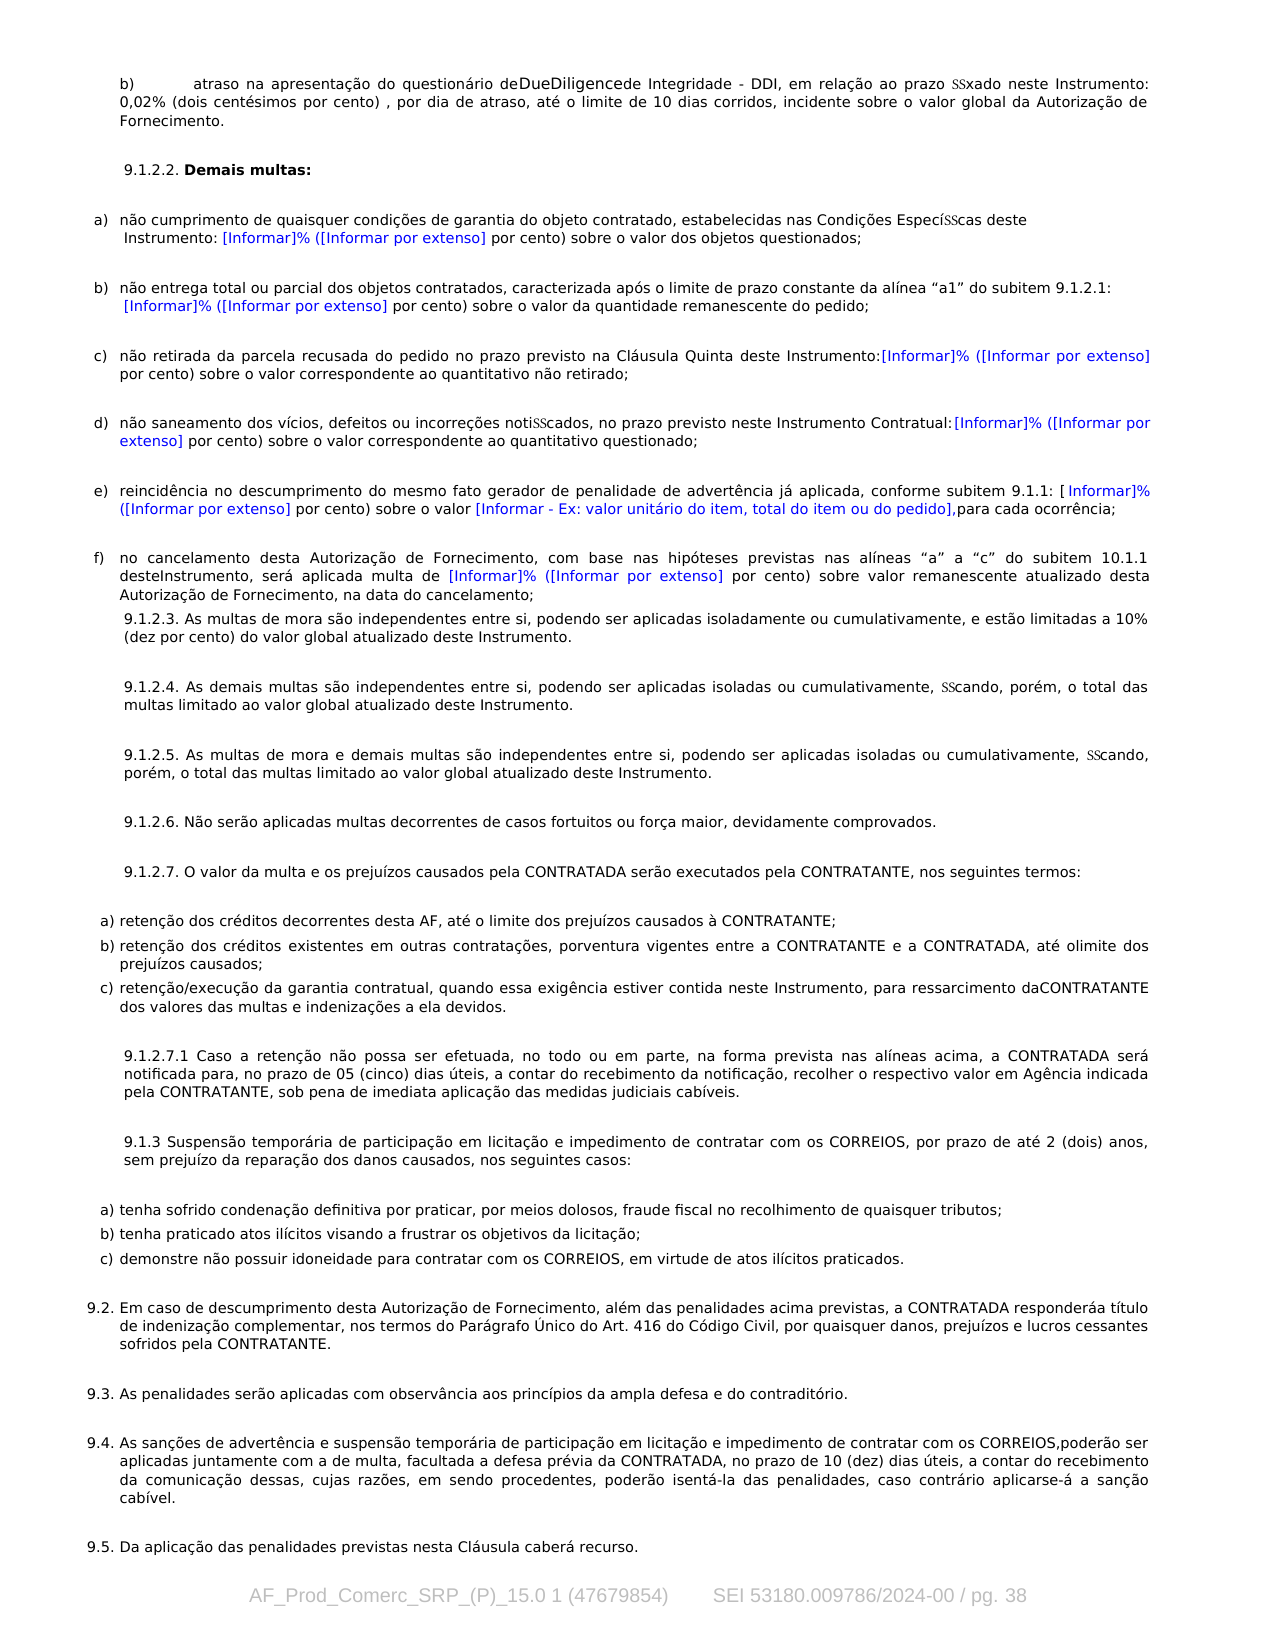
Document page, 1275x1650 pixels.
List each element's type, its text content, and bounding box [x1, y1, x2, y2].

list Da aplicação das penalidades previstas nesta Cláusula caberá recurso. [87, 1539, 1150, 1556]
text 9.1.2.7.1 Caso a retenção não possa ser efetuada, no todo ou em parte, na forma prevista nas alíneas acima, a CONTRATADA será notificada para, no prazo de 05 (cinco) dias úteis, a contar do recebimento da notificação, recolher o respectivo valor em Agência indicada pela CONTRATANTE, sob pena de imediata aplicação das medidas judiciais cabíveis. [124, 1048, 1150, 1101]
text 9.1.2.5. As multas de mora e demais multas são independentes entre si, podendo ser aplicadas isoladas ou cumulativamente, cando, porém, o total das multas limitado ao valor global atualizado deste Instrumento. [124, 746, 1150, 781]
list tenha praticado atos ilícitos visando a frustrar os objetivos da licitação; [100, 1226, 1150, 1243]
text 9.1.2.3. As multas de mora são independentes entre si, podendo ser aplicadas isoladamente ou cumulativamente, e estão limitadas a 10% (dez por cento) do valor global atualizado deste Instrumento. [124, 611, 1150, 646]
list atraso na apresentação do questionário deDueDiligencede Integridade - DDI, em relação ao prazo xado neste Instrumento: 0,02% (dois centésimos por cento) , por dia de atraso, até o limite de 10 dias corridos, incidente sobre o valor global da Autorização de Fornecimento. [119, 75, 1150, 129]
list no cancelamento desta Autorização de Fornecimento, com base nas hipóteses previstas nas alíneas “a” a “c” do subitem 10.1.1 desteInstrumento, será aplicada multa de [Informar]% ([Informar por extenso] por cento) sobre valor remanescente atualizado desta Autorização de Fornecimento, na data do cancelamento; [94, 550, 1150, 603]
text 9.1.2.2. Demais multas: [124, 162, 1174, 179]
list retenção dos créditos existentes em outras contratações, porventura vigentes entre a CONTRATANTE e a CONTRATADA, até olimite dos prejuízos causados; [100, 937, 1150, 973]
list não retirada da parcela recusada do pedido no prazo previsto na Cláusula Quinta deste Instrumento:[Informar]% ([Informar por extenso] por cento) sobre o valor correspondente ao quantitativo não retirado; [94, 347, 1150, 382]
list Em caso de descumprimento desta Autorização de Fornecimento, além das penalidades acima previstas, a CONTRATADA responderáa título de indenização complementar, nos termos do Parágrafo Único do Art. 416 do Código Civil, por quaisquer danos, prejuízos e lucros cessantes sofridos pela CONTRATANTE. [87, 1300, 1150, 1353]
list não cumprimento de quaisquer condições de garantia do objeto contratado, estabelecidas nas Condições Especícas deste [94, 212, 1150, 229]
text 9.1.2.7. O valor da multa e os prejuízos causados pela CONTRATADA serão executados pela CONTRATANTE, nos seguintes termos: [124, 863, 1150, 880]
list demonstre não possuir idoneidade para contratar com os CORREIOS, em virtude de atos ilícitos praticados. [100, 1251, 1150, 1267]
list não entrega total ou parcial dos objetos contratados, caracterizada após o limite de prazo constante da alínea “a1” do subitem 9.1.2.1: [94, 280, 1150, 297]
list As penalidades serão aplicadas com observância aos princípios da ampla defesa e do contraditório. [87, 1386, 1150, 1403]
text [Informar]% ([Informar por extenso] por cento) sobre o valor da quantidade remanescente do pedido; [124, 298, 1150, 315]
text 9.1.3 Suspensão temporária de participação em licitação e impedimento de contratar com os CORREIOS, por prazo de até 2 (dois) anos, sem prejuízo da reparação dos danos causados, nos seguintes casos: [124, 1134, 1150, 1169]
list retenção/execução da garantia contratual, quando essa exigência estiver contida neste Instrumento, para ressarcimento daCONTRATANTE dos valores das multas e indenizações a ela devidos. [100, 980, 1150, 1016]
list não saneamento dos vícios, defeitos ou incorreções noticados, no prazo previsto neste Instrumento Contratual:[Informar]% ([Informar por extenso] por cento) sobre o valor correspondente ao quantitativo questionado; [94, 415, 1150, 450]
list tenha sofrido condenação definitiva por praticar, por meios dolosos, fraude fiscal no recolhimento de quaisquer tributos; [100, 1201, 1150, 1218]
text Instrumento: [Informar]% ([Informar por extenso] por cento) sobre o valor dos objetos questionados; [124, 230, 1150, 247]
list retenção dos créditos decorrentes desta AF, até o limite dos prejuízos causados à CONTRATANTE; [100, 913, 1150, 930]
list reincidência no descumprimento do mesmo fato gerador de penalidade de advertência já aplicada, conforme subitem 9.1.1: [Informar]% ([Informar por extenso] por cento) sobre o valor [Informar - Ex: valor unitário do item, total do item ou do pedido],para cada ocorrência; [94, 483, 1150, 518]
text 9.1.2.4. As demais multas são independentes entre si, podendo ser aplicadas isoladas ou cumulativamente, cando, porém, o total das multas limitado ao valor global atualizado deste Instrumento. [124, 679, 1150, 714]
text 9.1.2.6. Não serão aplicadas multas decorrentes de casos fortuitos ou força maior, devidamente comprovados. [124, 814, 1150, 831]
list As sanções de advertência e suspensão temporária de participação em licitação e impedimento de contratar com os CORREIOS,poderão ser aplicadas juntamente com a de multa, facultada a defesa prévia da CONTRATADA, no prazo de 10 (dez) dias úteis, a contar do recebimento da comunicação dessas, cujas razões, em sendo procedentes, poderão isentá-la das penalidades, caso contrário aplicarse-á a sanção cabível. [87, 1435, 1150, 1507]
